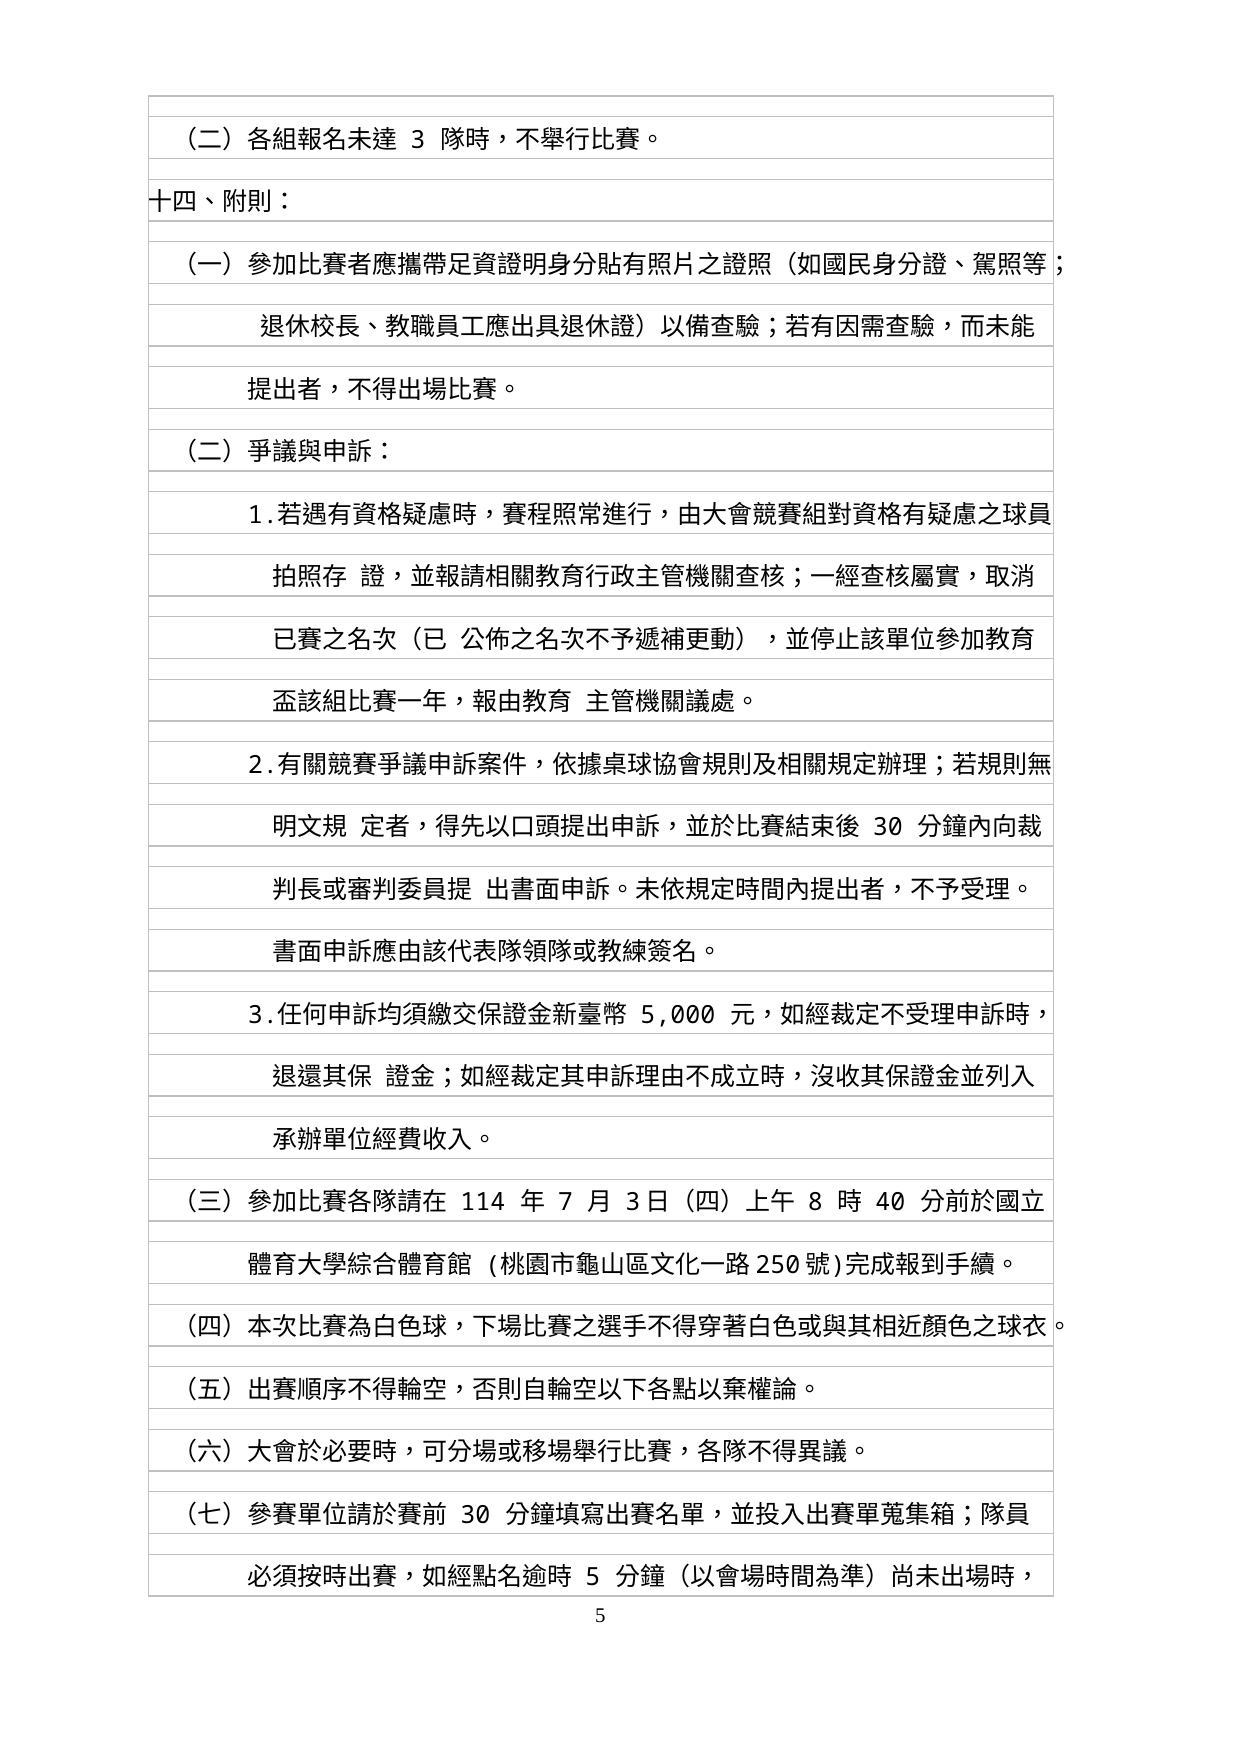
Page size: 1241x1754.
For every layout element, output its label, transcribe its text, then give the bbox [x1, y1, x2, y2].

text 體育大學綜合體育館 (桃園市龜山區文化一路250號)完成報到手續。 [173, 1242, 1053, 1283]
text （五）出賽順序不得輪空，否則自輪空以下各點以棄權論。 [149, 1367, 1053, 1408]
text （七）參賽單位請於賽前 30 分鐘填寫出賽名單，並投入出賽單蒐集箱；隊員 [173, 1492, 1053, 1533]
text （二）各組報名未達 3 隊時，不舉行比賽。 [149, 117, 1053, 158]
text [248, 534, 1053, 554]
text [248, 784, 1053, 804]
text 書面申訴應由該代表隊領隊或教練簽名。 [248, 930, 1053, 970]
text [248, 597, 1053, 616]
text （四）本次比賽為白色球，下場比賽之選手不得穿著白色或與其相近顏色之球衣。 [149, 1284, 1053, 1304]
text 承辦單位經費收入。 [248, 1117, 1053, 1158]
text [173, 1159, 1053, 1179]
text 十四、附則： [149, 180, 1053, 220]
text （一）參加比賽者應攜帶足資證明身分貼有照片之證照（如國民身分證、駕照等； 退休校長、教職員工應出具退休證）以備查驗；若有因需查驗，而未能提出者，不得出場比賽。 [173, 284, 1053, 304]
text [248, 972, 1053, 991]
text 已賽之名次（已 公佈之名次不予遞補更動），並停止該單位參加教育 [248, 617, 1053, 658]
text [248, 472, 1053, 491]
text [173, 1222, 1053, 1241]
text 明文規 定者，得先以口頭提出申訴，並於比賽結束後 30 分鐘內向裁 [248, 805, 1053, 845]
text [173, 1534, 1053, 1554]
text 盃該組比賽一年，報由教育 主管機關議處。 [248, 680, 1053, 720]
text （四）本次比賽為白色球，下場比賽之選手不得穿著白色或與其相近顏色之球衣。 [149, 1305, 1053, 1345]
text 拍照存 證，並報請相關教育行政主管機關查核；一經查核屬實，取消 [248, 555, 1053, 595]
text [149, 409, 1053, 429]
text [248, 1097, 1053, 1116]
text 必須按時出賽，如經點名逾時 5 分鐘（以會場時間為準）尚未出場時， [173, 1555, 1053, 1595]
text 退還其保 證金；如經裁定其申訴理由不成立時，沒收其保證金並列入 [248, 1055, 1053, 1095]
text （一）參加比賽者應攜帶足資證明身分貼有照片之證照（如國民身分證、駕照等； 退休校長、教職員工應出具退休證）以備查驗；若有因需查驗，而未能提出者，不得出場比賽。 [173, 222, 1053, 241]
text （一）參加比賽者應攜帶足資證明身分貼有照片之證照（如國民身分證、駕照等； 退休校長、教職員工應出具退休證）以備查驗；若有因需查驗，而未能提出者，不得出場比賽。 [173, 347, 1053, 366]
text [149, 97, 1053, 116]
text 2.有關競賽爭議申訴案件，依據桌球協會規則及相關規定辦理；若規則無 [248, 742, 1053, 783]
text [248, 1034, 1053, 1054]
text [248, 847, 1053, 866]
text 1.若遇有資格疑慮時，賽程照常進行，由大會競賽組對資格有疑慮之球員 [248, 492, 1053, 533]
text [149, 1347, 1053, 1366]
text （六）大會於必要時，可分場或移場舉行比賽，各隊不得異議。 [149, 1430, 1053, 1470]
text [248, 722, 1053, 741]
text [248, 909, 1053, 929]
text （三）參加比賽各隊請在 114 年 7 月 3日（四）上午 8 時 40 分前於國立 [173, 1180, 1053, 1220]
text [173, 1472, 1053, 1491]
text （一）參加比賽者應攜帶足資證明身分貼有照片之證照（如國民身分證、駕照等； 退休校長、教職員工應出具退休證）以備查驗；若有因需查驗，而未能提出者，不得出場比賽。 [173, 242, 1053, 283]
text （二）爭議與申訴： [149, 430, 1053, 470]
text （一）參加比賽者應攜帶足資證明身分貼有照片之證照（如國民身分證、駕照等； 退休校長、教職員工應出具退休證）以備查驗；若有因需查驗，而未能提出者，不得出場比賽。 [173, 367, 1053, 408]
text （四）本次比賽為白色球，下場比賽之選手不得穿著白色或與其相近顏色之球衣。 [1054, 1283, 1078, 1346]
text [149, 159, 1053, 179]
text [248, 659, 1053, 679]
text [149, 1409, 1053, 1429]
text （一）參加比賽者應攜帶足資證明身分貼有照片之證照（如國民身分證、駕照等； 退休校長、教職員工應出具退休證）以備查驗；若有因需查驗，而未能提出者，不得出場比賽。 [173, 305, 1053, 345]
text 判長或審判委員提 出書面申訴。未依規定時間內提出者，不予受理。 [248, 867, 1053, 908]
text 3.任何申訴均須繳交保證金新臺幣 5,000 元，如經裁定不受理申訴時， [248, 992, 1053, 1033]
